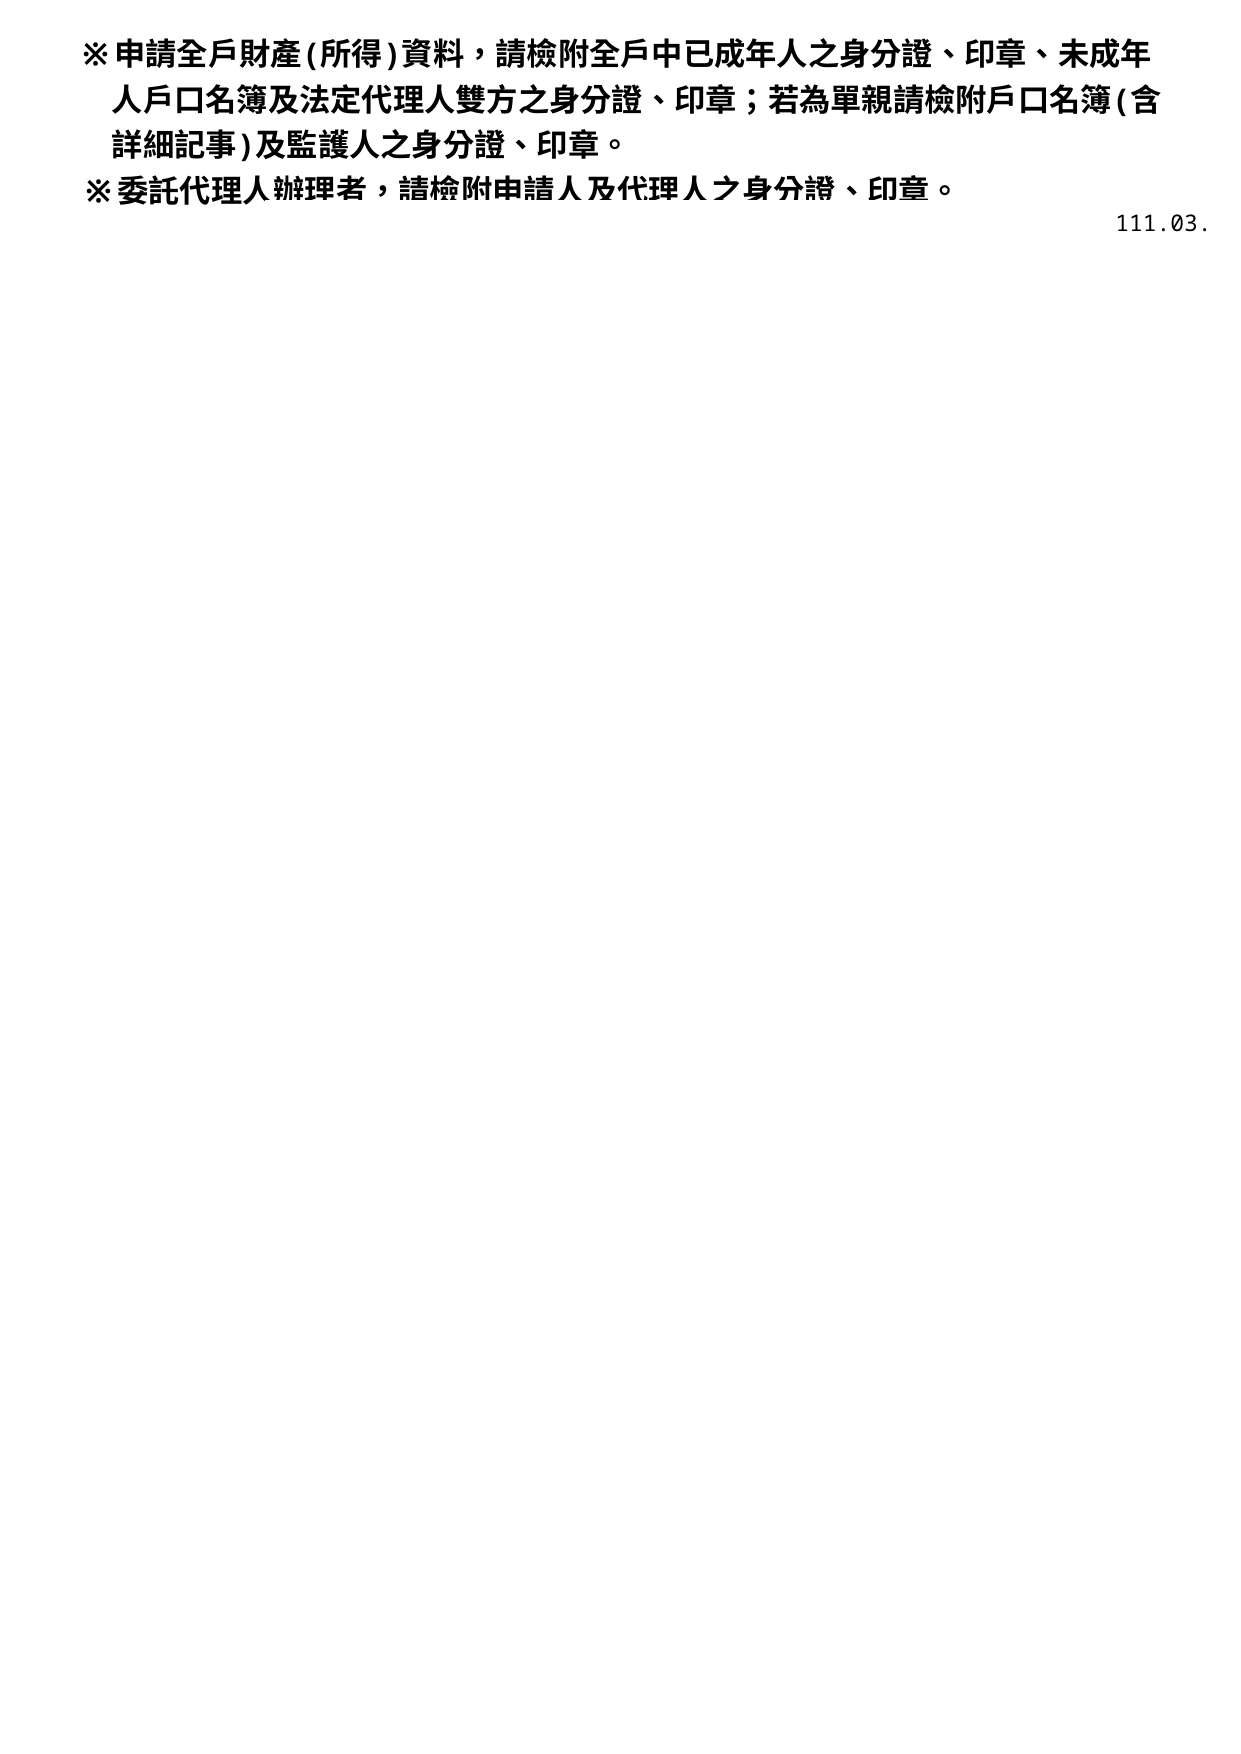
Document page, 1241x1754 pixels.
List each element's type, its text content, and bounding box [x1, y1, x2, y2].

text ※申請全戶財產(所得)資料，請檢附全戶中已成年人之身分證、印章、未成年人戶口名簿及法定代理人雙方之身分證、印章；若為單親請檢附戶口名簿(含詳細記事)及監護人之身分證、印章。 [77, 29, 1179, 166]
text ※委託代理人辦理者，請檢附申請人及代理人之身分證、印章。 [79, 166, 1240, 256]
text 111.03. [280, 207, 1225, 238]
